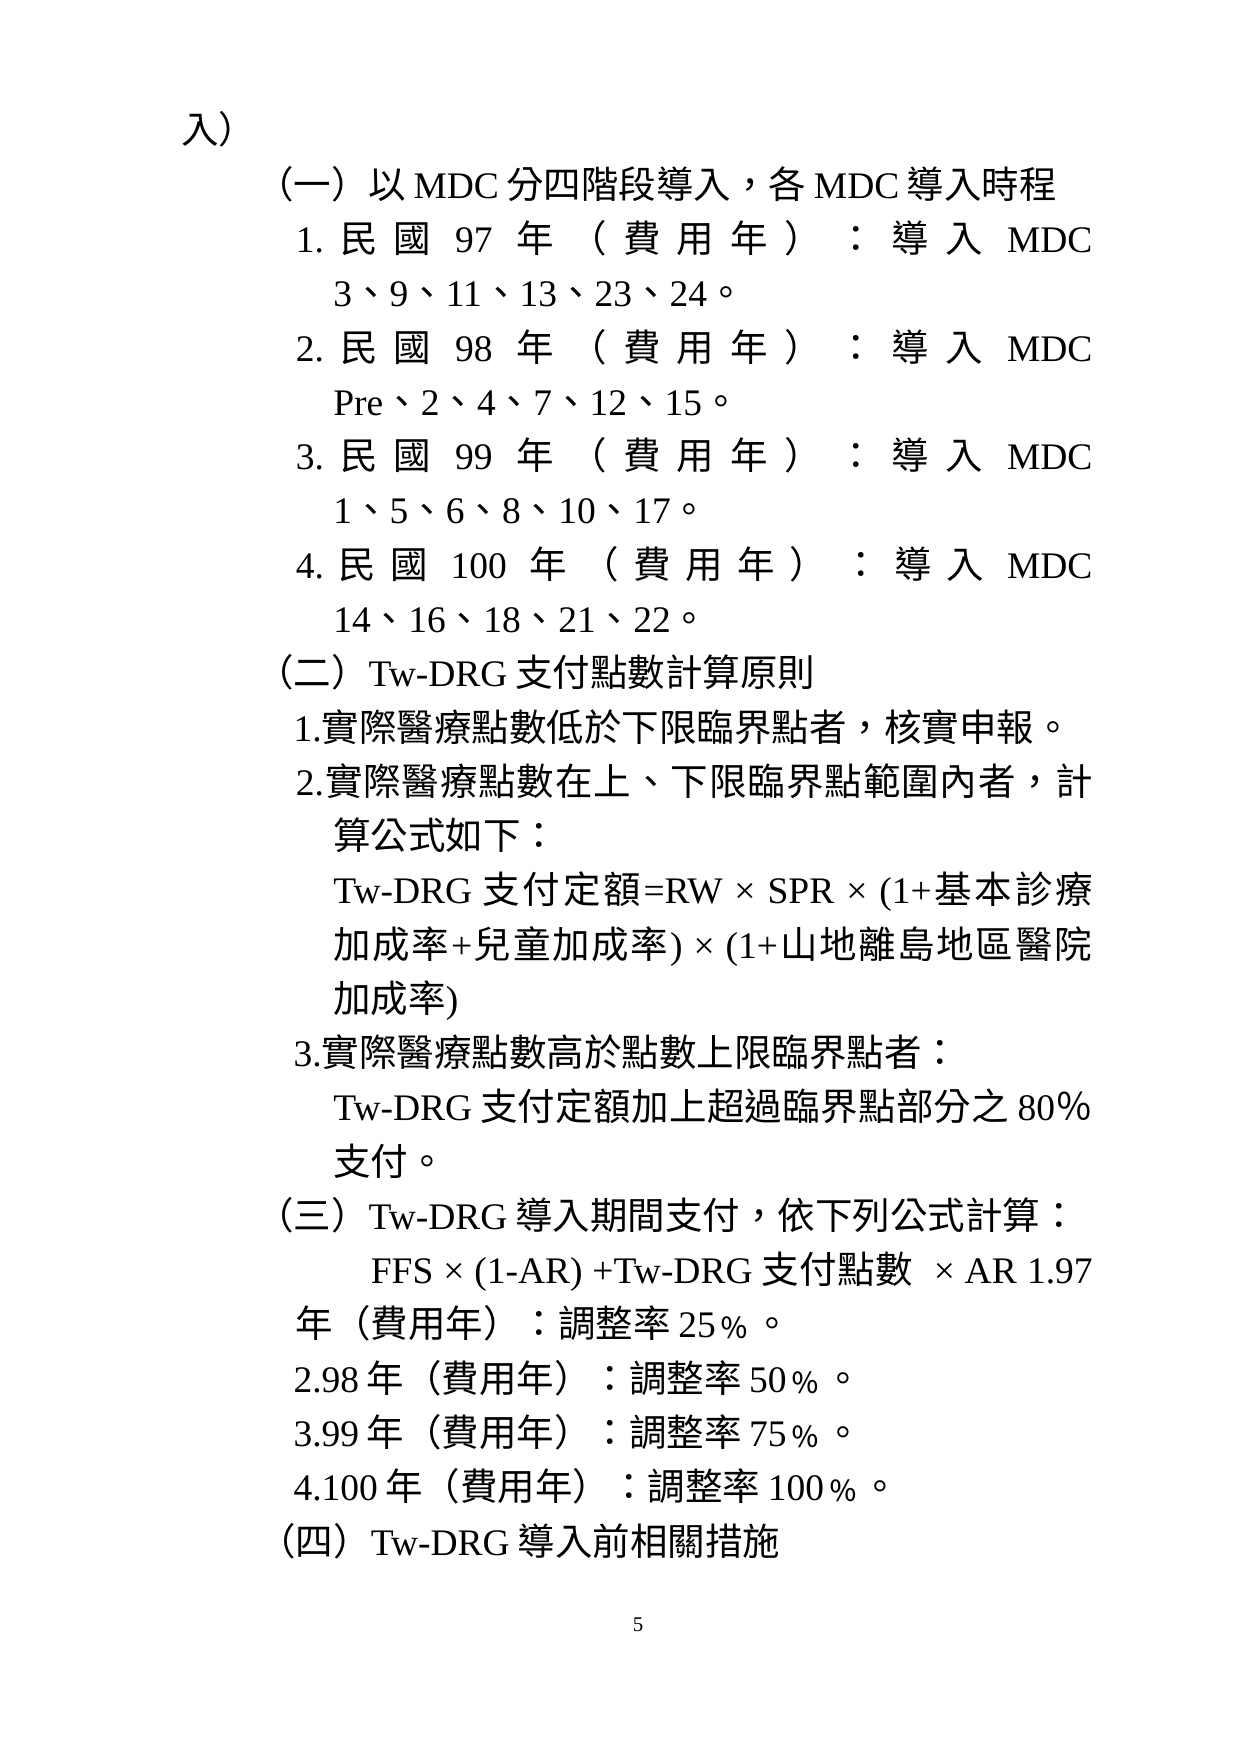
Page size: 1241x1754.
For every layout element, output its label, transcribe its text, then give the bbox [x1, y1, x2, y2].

text Tw-DRG支付定額=RW × SPR × (1+基本診療加成率+兒童加成率) × (1+山地離島地區醫院加成率) [333, 860, 1092, 1023]
text Tw-DRG支付定額加上超過臨界點部分之80％支付。 [333, 1077, 1092, 1186]
text （四）Tw-DRG導入前相關措施 [221, 1511, 1092, 1566]
text 2.98年（費用年）：調整率50﹪。 [181, 1349, 1092, 1403]
text 3.實際醫療點數高於點數上限臨界點者： [181, 1023, 1092, 1077]
text 3.民國99年（費用年）：導入MDC 1、5、6、8、10、17。 [296, 426, 1092, 534]
text （二）Tw-DRG支付點數計算原則 [181, 643, 1092, 697]
text 1.實際醫療點數低於下限臨界點者，核實申報。 [181, 697, 1092, 752]
text （三）Tw-DRG導入期間支付，依下列公式計算： [181, 1186, 1092, 1240]
text 入） [181, 100, 1092, 155]
text 4.民國100年（費用年）：導入MDC 14、16、18、21、22。 [296, 534, 1092, 643]
text 2.民國98年（費用年）：導入MDC Pre、2、4、7、12、15。 [296, 317, 1092, 426]
text 3.99年（費用年）：調整率75﹪。 [181, 1403, 1092, 1457]
text （一）以MDC分四階段導入，各MDC導入時程 [181, 155, 1092, 209]
text 1.民國97年（費用年）：導入MDC 3、9、11、13、23、24。 [296, 209, 1092, 317]
text 4.100年（費用年）：調整率100﹪。 [181, 1457, 1092, 1511]
text FFS × (1-AR) +Tw-DRG支付點數 × AR 1.97年（費用年）：調整率25﹪。 [296, 1240, 1092, 1349]
text 2.實際醫療點數在上、下限臨界點範圍內者，計算公式如下： [296, 752, 1092, 860]
